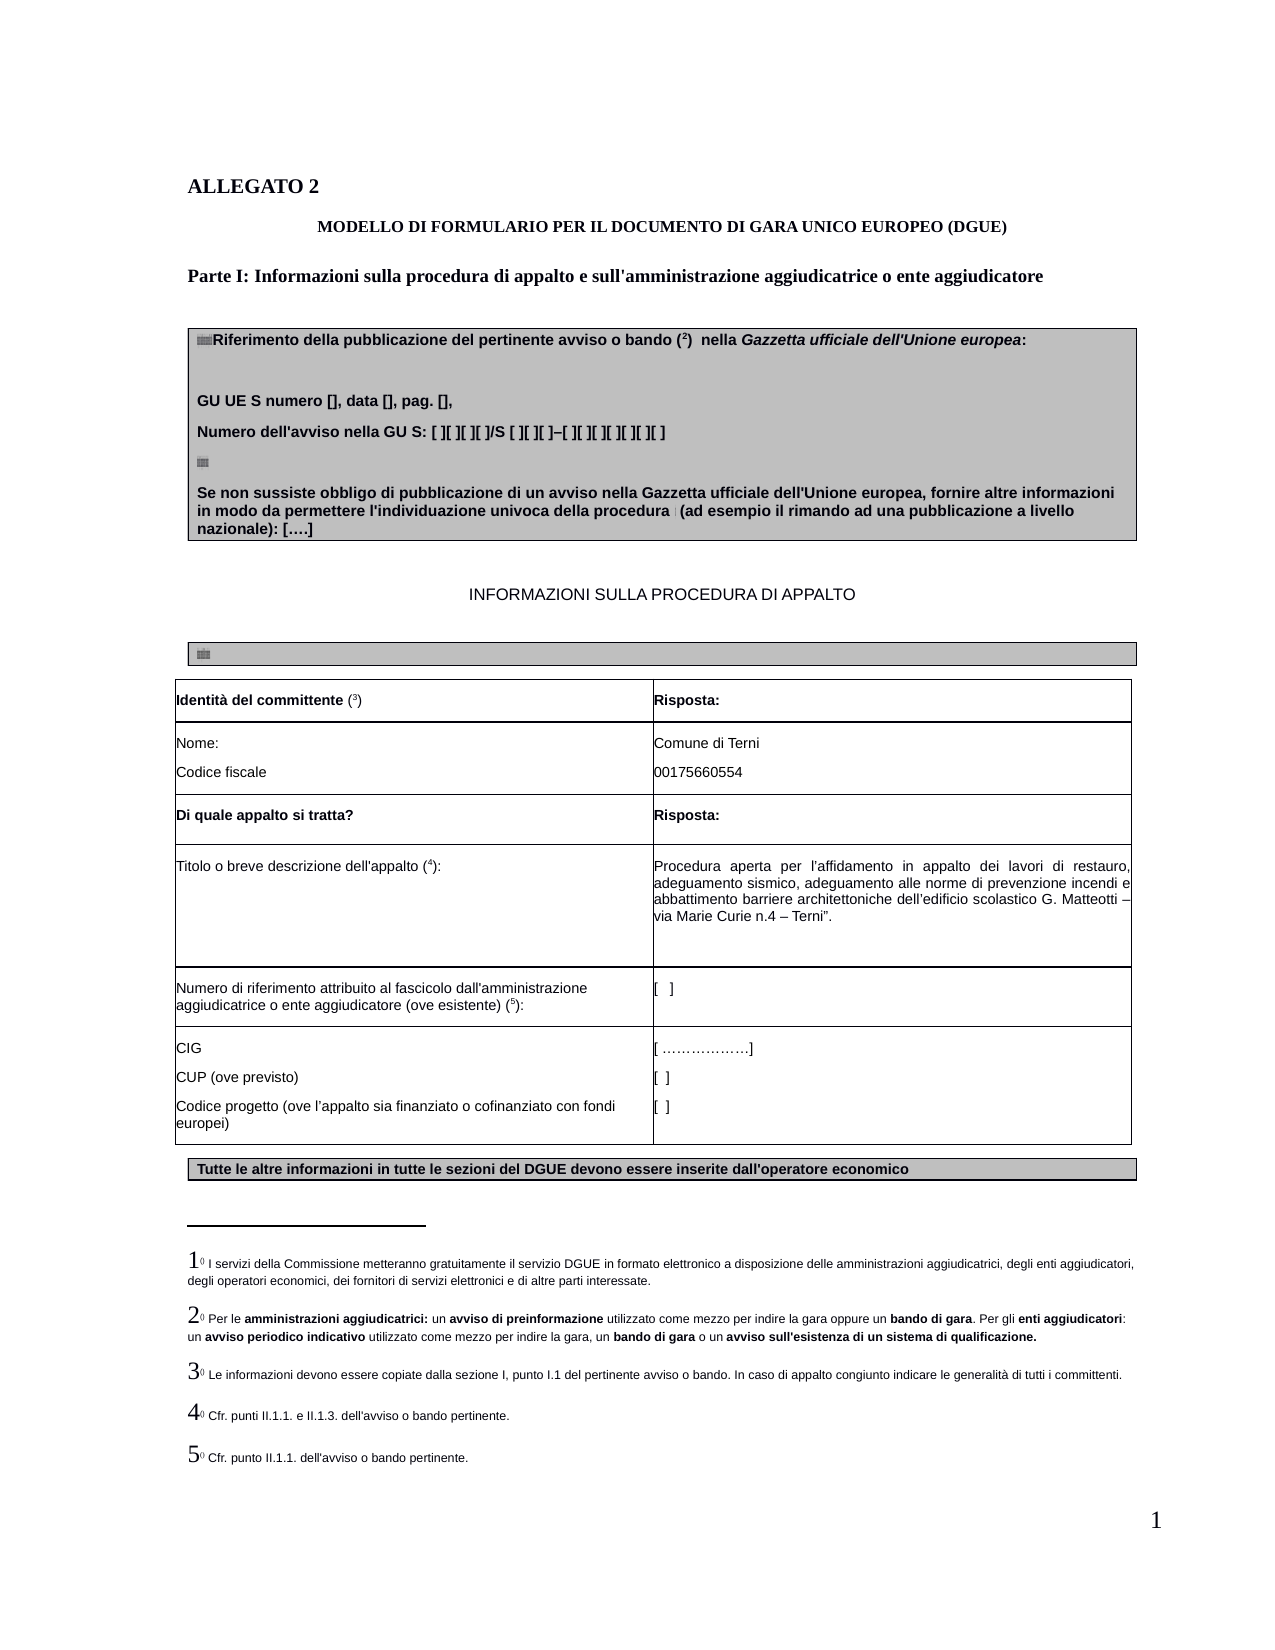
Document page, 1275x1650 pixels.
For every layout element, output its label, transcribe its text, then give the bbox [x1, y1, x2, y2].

text () Per le amministrazioni aggiudicatrici: un avviso di preinformazione utilizzato come mezzo per indire la gara oppure un bando di gara. Per gli enti aggiudicatori: un avviso periodico indicativo utilizzato come mezzo per indire la gara, un bando di gara o un avviso sull'esistenza di un sistema di qualificazione. [187, 1301, 1137, 1344]
table_cell [ ………………] [ ] [ ] [654, 1027, 1131, 1144]
text Le informazioni richieste dalla parte I saranno acquisite automaticamente a condizione che per generare e compilare il DGUE sia utilizzato il servizio DGUE in formato elettronico. In caso contrario tali informazioni devono essere inserite dall'operatore economico. [189, 643, 1136, 665]
text Per le procedure di appalto per le quali è stato pubblicato un avviso di indizione di gara nella Gazzetta ufficiale dell'Unione europea le informazioni richieste dalla parte I saranno acquisite automaticamente, a condizione che per generare e compilare il DGUE sia utilizzato il servizio DGUE elettronico (). Riferimento della pubblicazione del pertinente avviso o bando () nella Gazzetta ufficiale dell'Unione europea: [189, 329, 1136, 349]
text () I servizi della Commissione metteranno gratuitamente il servizio DGUE in formato elettronico a disposizione delle amministrazioni aggiudicatrici, degli enti aggiudicatori, degli operatori economici, dei fornitori di servizi elettronici e di altre parti interessate. [187, 1245, 1137, 1288]
text Allegato 2 [187, 174, 1137, 198]
table_cell Comune di Terni 00175660554 [654, 723, 1131, 793]
text Se non sussiste obbligo di pubblicazione di un avviso nella Gazzetta ufficiale dell'Unione europea, fornire altre informazioni in modo da permettere l'individuazione univoca della procedura di appalto (ad esempio il rimando ad una pubblicazione a livello nazionale): [….] [189, 481, 1136, 540]
table_header Risposta: [654, 680, 1131, 721]
table_cell Nome: Codice fiscale [176, 723, 653, 793]
text Numero dell'avviso nella GU S: [ ][ ][ ][ ]/S [ ][ ][ ]–[ ][ ][ ][ ][ ][ ][ ] [189, 419, 1136, 441]
title Informazioni sulla procedura di appalto [187, 585, 1137, 604]
title Parte I: Informazioni sulla procedura di appalto e sull'amministrazione aggiudicatrice o ente aggiudicatore [187, 265, 1137, 287]
text ModEllo di formulario per il documento di gara unico europeo (DGUE) [187, 217, 1137, 236]
table_cell Numero di riferimento attribuito al fascicolo dall'amministrazione aggiudicatrice o ente aggiudicatore (ove esistente) (): [176, 968, 653, 1026]
table_cell Risposta: [654, 795, 1131, 844]
text Se non è pubblicato un avviso di indizione di gara nella GU UE, l'amministrazione aggiudicatrice o l'ente aggiudicatore deve compilare le informazioni in modo da permettere l'individuazione univoca della procedura di appalto: [189, 450, 1136, 471]
table_cell Titolo o breve descrizione dell'appalto (): [176, 845, 653, 966]
table_cell [ ] [654, 968, 1131, 1026]
table_header Identità del committente () [176, 680, 653, 721]
text GU UE S numero [], data [], pag. [], [189, 389, 1136, 410]
table_cell Di quale appalto si tratta? [176, 795, 653, 844]
table_cell Procedura aperta per l’affidamento in appalto dei lavori di restauro, adeguamento sismico, adeguamento alle norme di prevenzione incendi e abbattimento barriere architettoniche dell’edificio scolastico G. Matteotti – via Marie Curie n.4 – Terni”. [654, 845, 1131, 966]
table_cell CIG CUP (ove previsto) Codice progetto (ove l’appalto sia finanziato o cofinanziato con fondi europei) [176, 1027, 653, 1144]
text Tutte le altre informazioni in tutte le sezioni del DGUE devono essere inserite dall'operatore economico [189, 1159, 1136, 1179]
